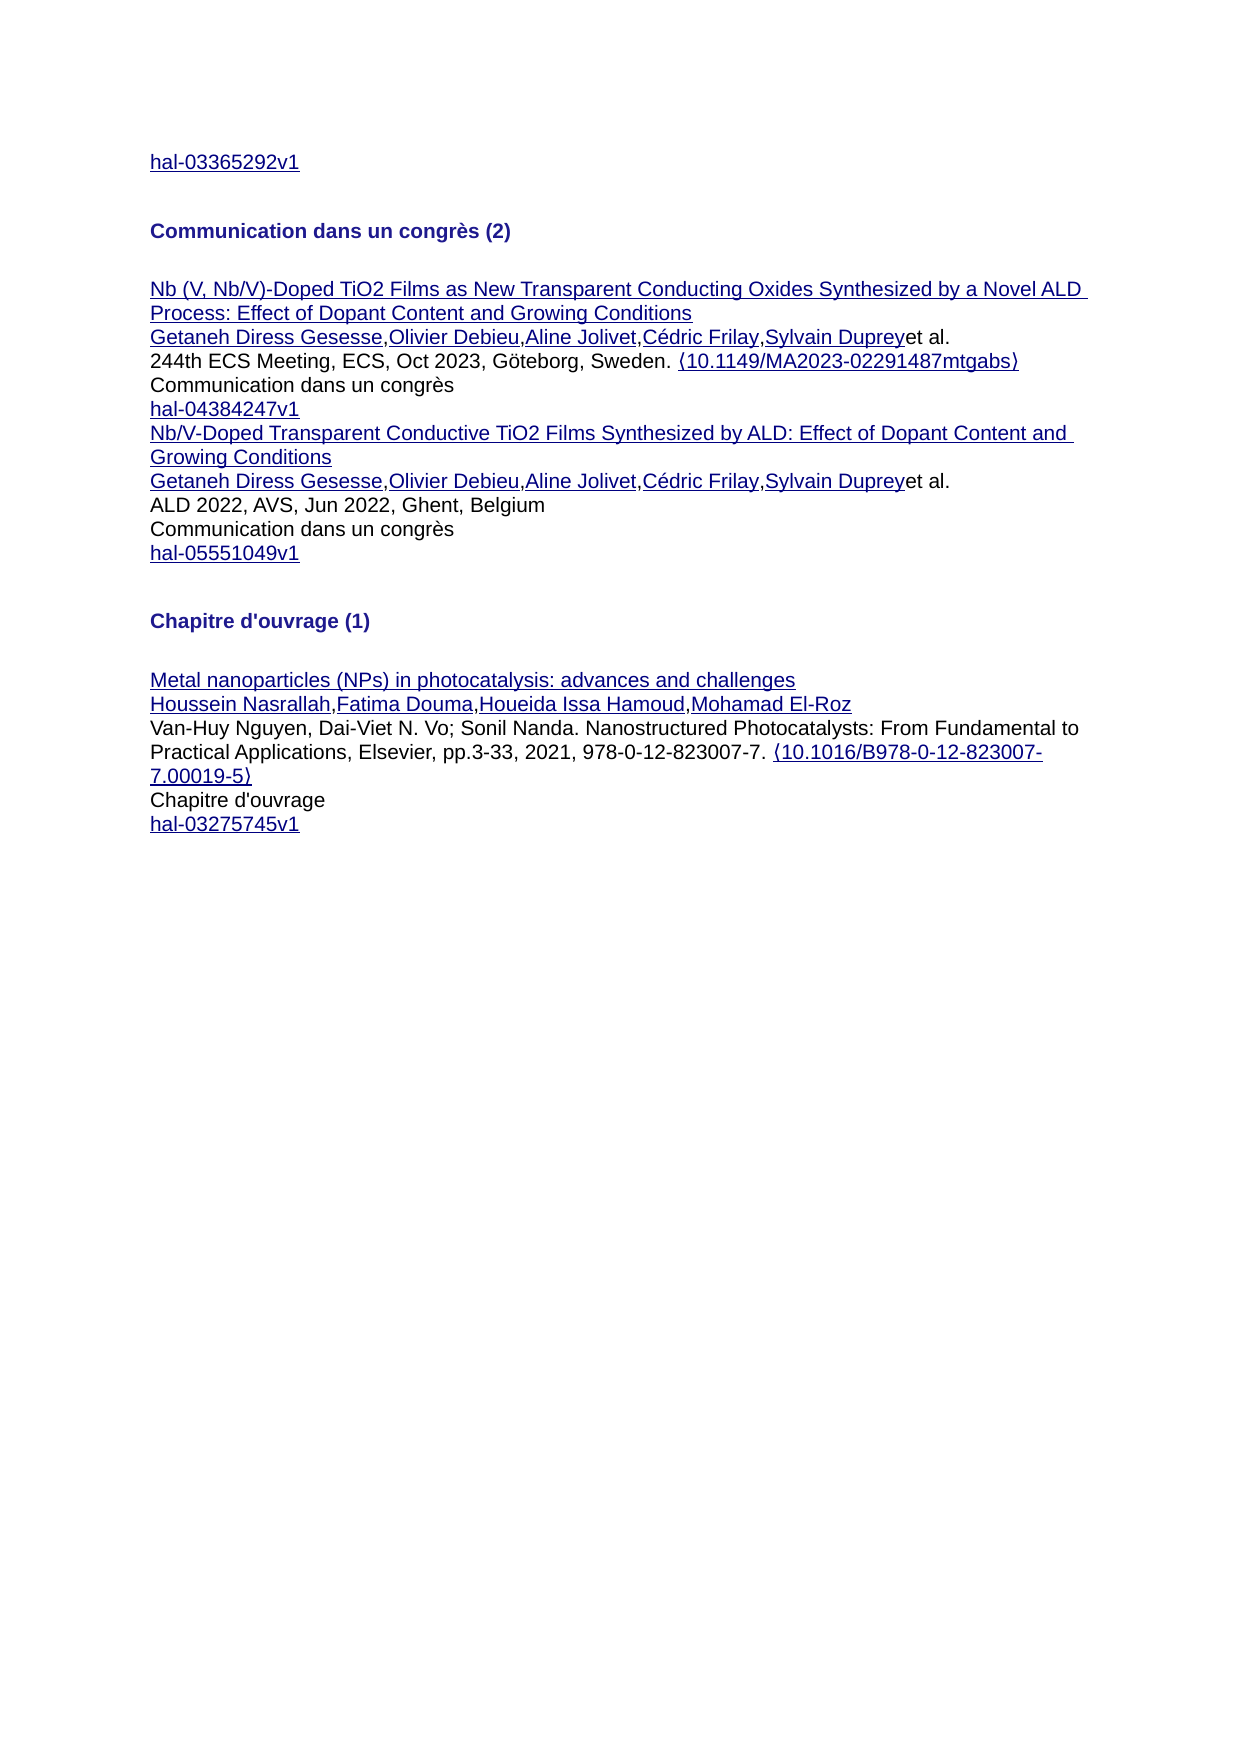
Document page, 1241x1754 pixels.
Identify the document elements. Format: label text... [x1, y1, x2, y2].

table_cell Nb/V-Doped Transparent Conductive TiO2 Films Synthesized by ALD: Effect of Dopant Content and Growing Conditions Getaneh Diress Gesesse,Olivier Debieu,Aline Jolivet,Cédric Frilay,Sylvain Dupreyet al. ALD 2022, AVS, Jun 2022, Ghent, Belgium Communication dans un congrès hal-05551049v1 [150, 421, 1090, 564]
table_header Nb (V, Nb/V)-Doped TiO2 Films as New Transparent Conducting Oxides Synthesized by a Novel ALD Process: Effect of Dopant Content and Growing Conditions Getaneh Diress Gesesse,Olivier Debieu,Aline Jolivet,Cédric Frilay,Sylvain Dupreyet al. 244th ECS Meeting, ECS, Oct 2023, Göteborg, Sweden. ⟨10.1149/MA2023-02291487mtgabs⟩ Communication dans un congrès hal-04384247v1 [150, 277, 1090, 421]
table_cell hal-03365292v1 [150, 150, 1090, 174]
subtitle Communication dans un congrès (2) [150, 219, 1090, 243]
subtitle Chapitre d'ouvrage (1) [150, 609, 1090, 633]
table_header Metal nanoparticles (NPs) in photocatalysis: advances and challenges Houssein Nasrallah,Fatima Douma,Houeida Issa Hamoud,Mohamad El-Roz Van-Huy Nguyen, Dai-Viet N. Vo; Sonil Nanda. Nanostructured Photocatalysts: From Fundamental to Practical Applications, Elsevier, pp.3-33, 2021, 978-0-12-823007-7. ⟨10.1016/B978-0-12-823007-7.00019-5⟩ Chapitre d'ouvrage hal-03275745v1 [150, 668, 1090, 835]
